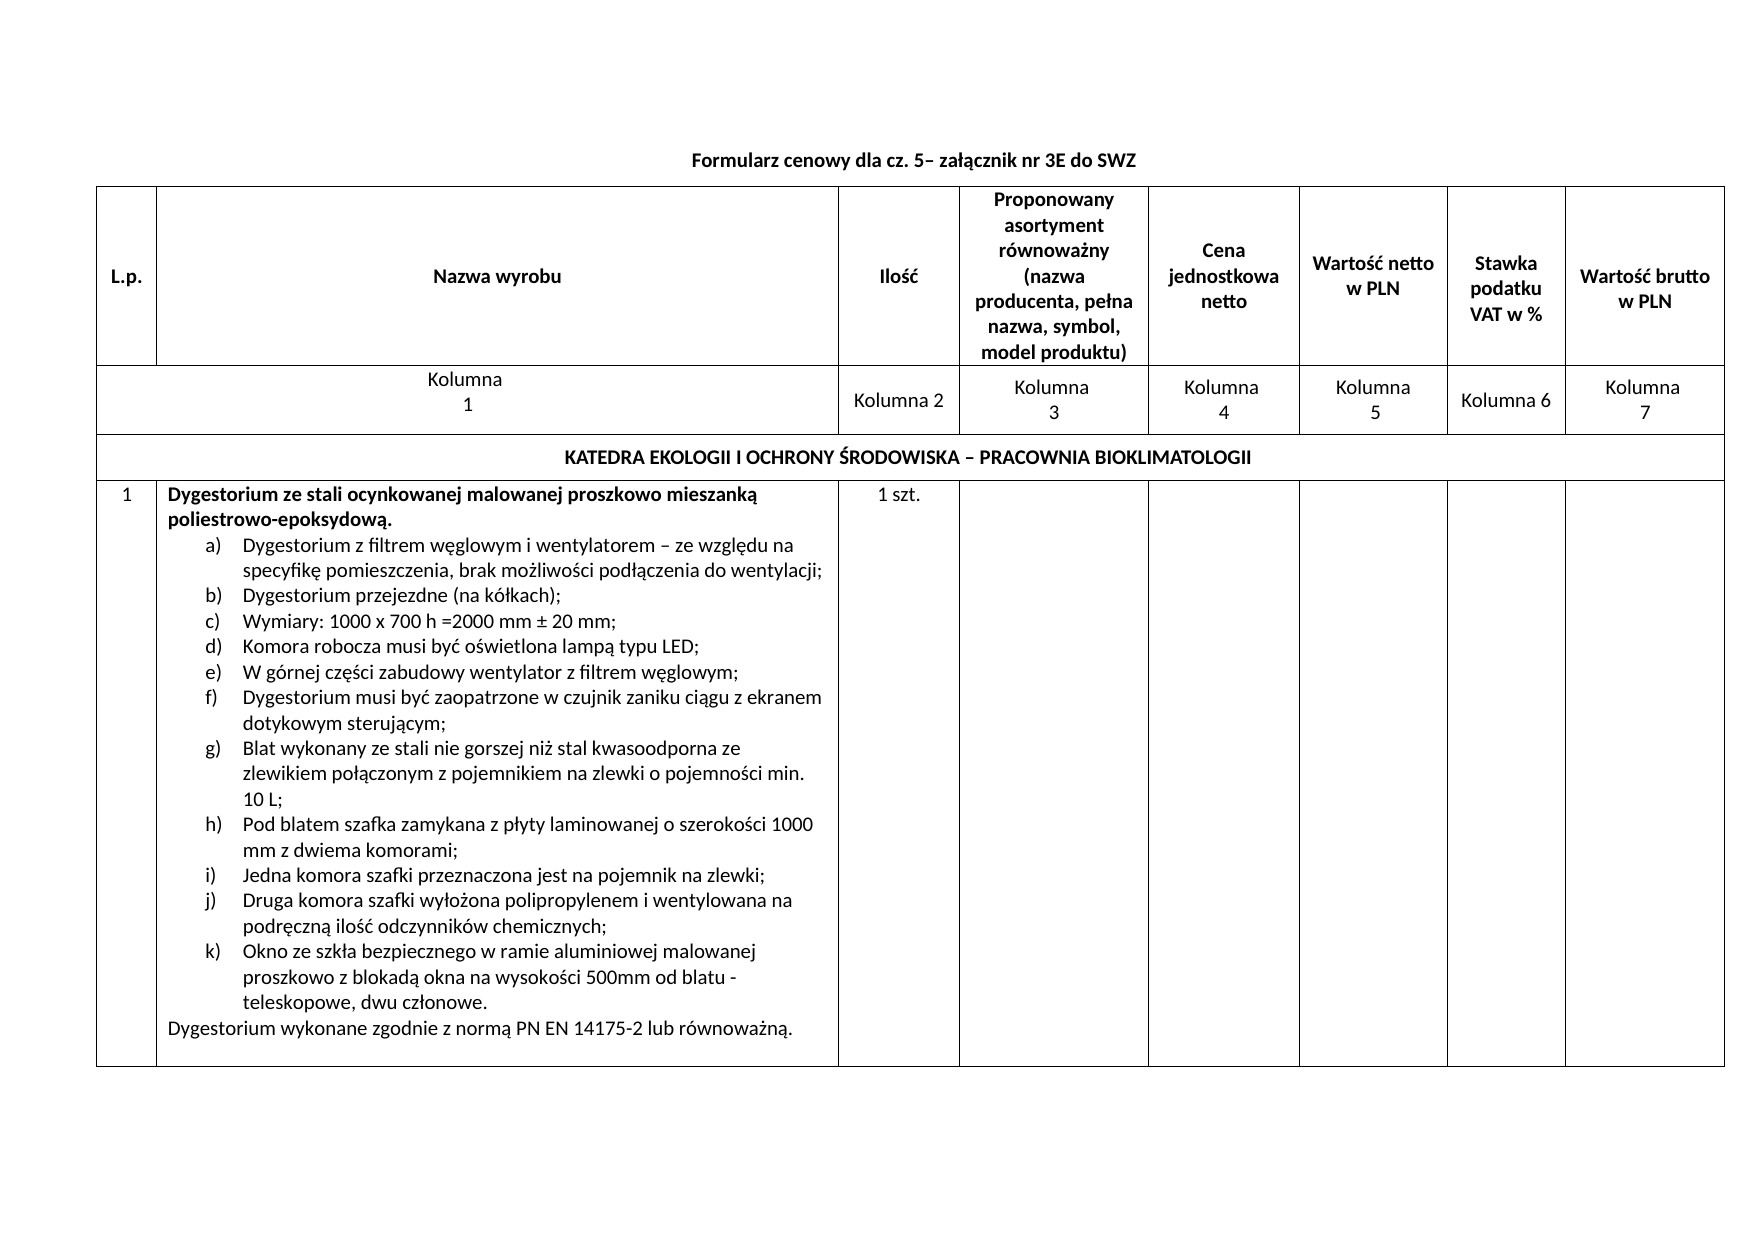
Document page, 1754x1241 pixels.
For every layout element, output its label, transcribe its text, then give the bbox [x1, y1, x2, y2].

table_cell [960, 481, 1148, 1066]
table_header Stawka podatku VAT w % [1448, 187, 1565, 364]
table_cell [1149, 481, 1299, 1066]
table_cell Kolumna 6 [1448, 366, 1565, 434]
table_cell Dygestorium ze stali ocynkowanej malowanej proszkowo mieszanką poliestrowo-epoksydową. Dygestorium z filtrem węglowym i wentylatorem – ze względu na specyfikę pomieszczenia, brak możliwości podłączenia do wentylacji; Dygestorium przejezdne (na kółkach); Wymiary: 1000 x 700 h =2000 mm ± 20 mm; Komora robocza musi być oświetlona lampą typu LED; W górnej części zabudowy wentylator z filtrem węglowym; Dygestorium musi być zaopatrzone w czujnik zaniku ciągu z ekranem dotykowym sterującym; Blat wykonany ze stali nie gorszej niż stal kwasoodporna ze zlewikiem połączonym z pojemnikiem na zlewki o pojemności min. 10 L; Pod blatem szafka zamykana z płyty laminowanej o szerokości 1000 mm z dwiema komorami; Jedna komora szafki przeznaczona jest na pojemnik na zlewki; Druga komora szafki wyłożona polipropylenem i wentylowana na podręczną ilość odczynników chemicznych; Okno ze szkła bezpiecznego w ramie aluminiowej malowanej proszkowo z blokadą okna na wysokości 500mm od blatu - teleskopowe, dwu członowe. Dygestorium wykonane zgodnie z normą PN EN 14175-2 lub równoważną. [157, 481, 838, 1066]
table_cell KATEDRA EKOLOGII I OCHRONY ŚRODOWISKA – PRACOWNIA BIOKLIMATOLOGII [97, 435, 1724, 480]
table_cell Kolumna 2 [839, 366, 959, 434]
table_header Wartość netto w PLN [1300, 187, 1447, 364]
table_cell Kolumna 3 [960, 366, 1148, 434]
text Formularz cenowy dla cz. 5– załącznik nr 3E do SWZ [148, 148, 1606, 173]
table_cell Kolumna 4 [1149, 366, 1299, 434]
table_cell 1 [97, 481, 156, 1066]
table_cell Kolumna 5 [1300, 366, 1447, 434]
table_cell [1448, 481, 1565, 1066]
table_header L.p. [97, 187, 156, 364]
table_cell Kolumna 1 [97, 366, 838, 434]
table_header Nazwa wyrobu [157, 187, 838, 364]
table_header Cena jednostkowa netto [1149, 187, 1299, 364]
table_cell [1300, 481, 1447, 1066]
table_cell 1 szt. [839, 481, 959, 1066]
table_header Proponowany asortyment równoważny (nazwa producenta, pełna nazwa, symbol, model produktu) [960, 187, 1148, 364]
table_header Ilość [839, 187, 959, 364]
table_cell [1566, 481, 1724, 1066]
table_header Wartość brutto w PLN [1566, 187, 1724, 364]
table_cell Kolumna 7 [1566, 366, 1724, 434]
